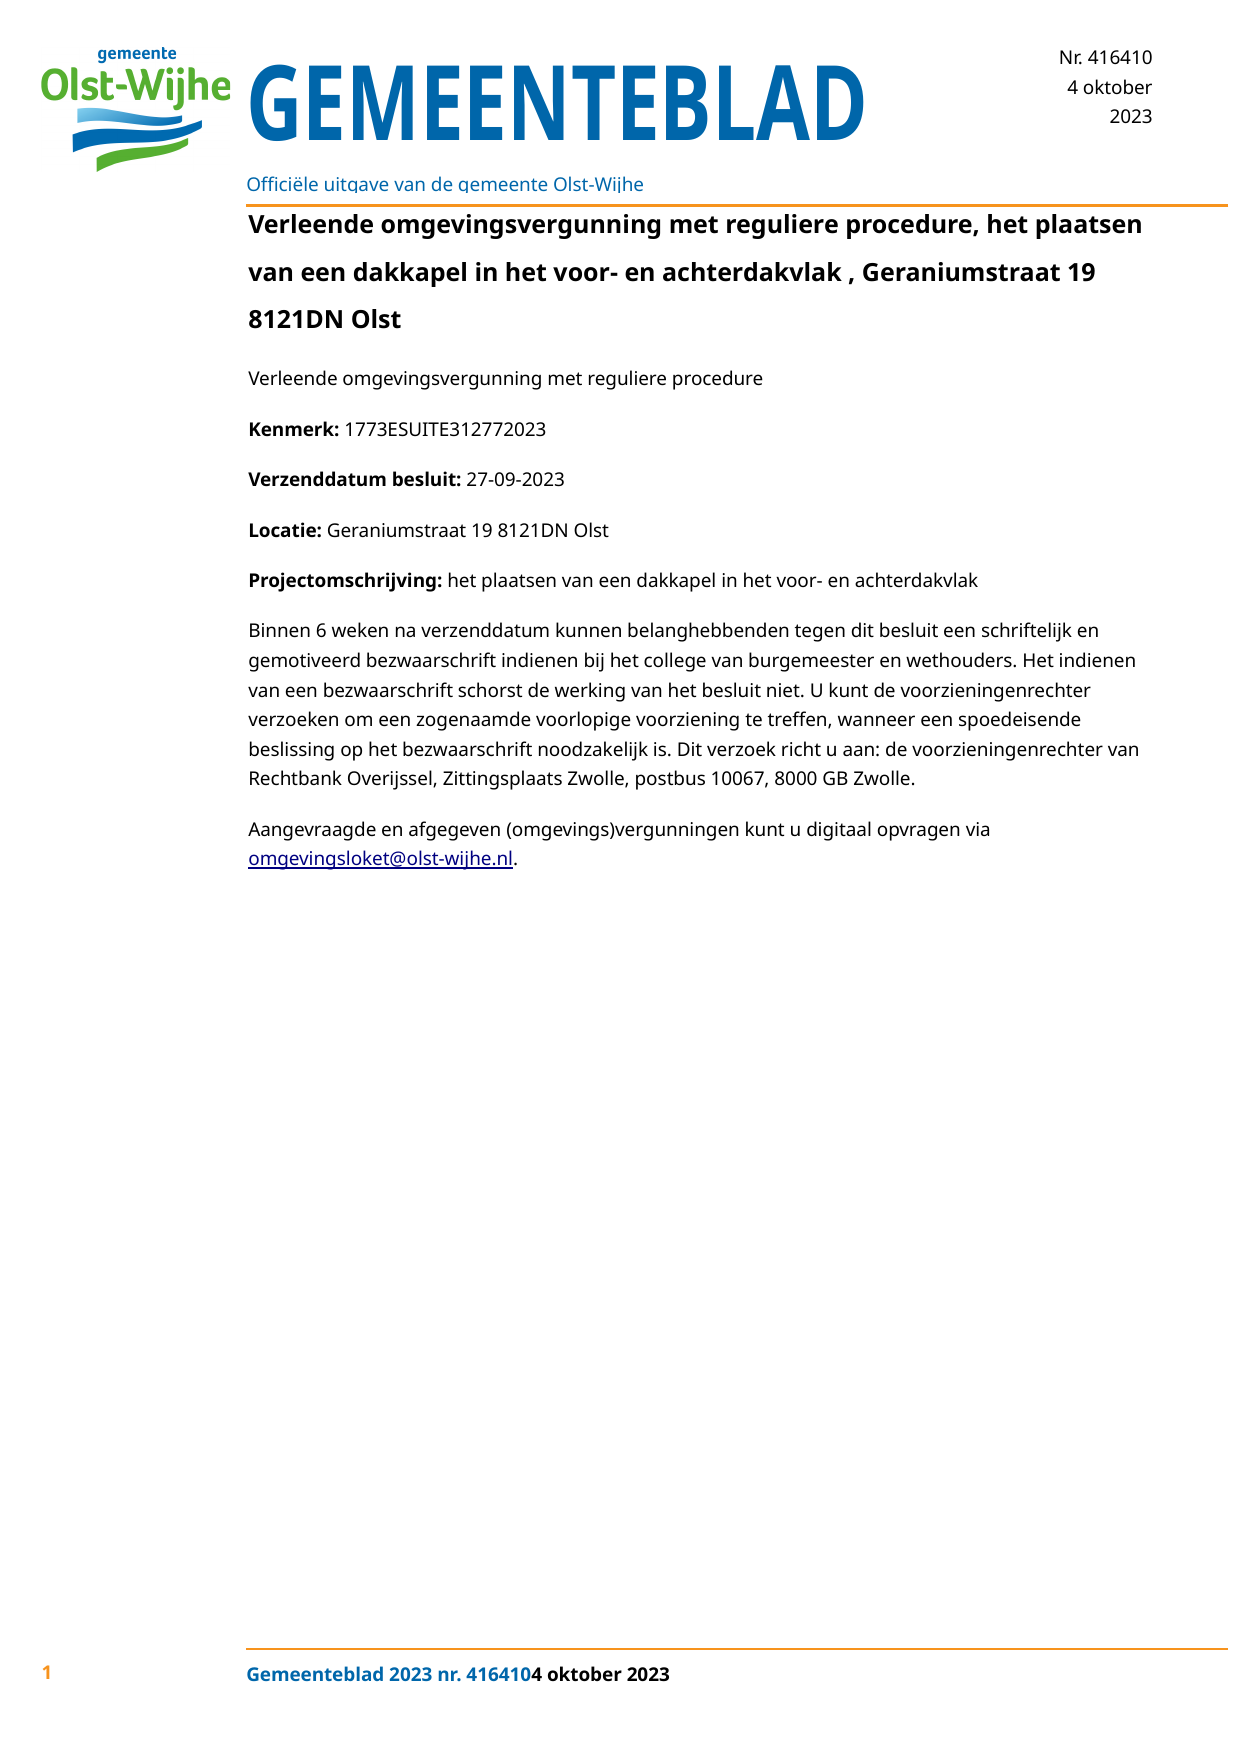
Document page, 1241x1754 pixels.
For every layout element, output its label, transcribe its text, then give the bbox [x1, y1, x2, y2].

text Verzenddatum besluit: 27-09-2023 [248, 466, 1152, 492]
picture [41, 47, 231, 172]
text Verleende omgevingsvergunning met reguliere procedure [248, 366, 1152, 391]
text Locatie: Geraniumstraat 19 8121DN Olst [248, 517, 1152, 542]
text Aangevraagde en afgegeven (omgevings)vergunningen kunt u digitaal opvragen via omgevingsloket@olst-wijhe.nl. [248, 816, 1152, 871]
text Projectomschrijving: het plaatsen van een dakkapel in het voor- en achterdakvlak [248, 567, 1152, 593]
text Kenmerk: 1773ESUITE312772023 [248, 416, 1152, 442]
text Verleende omgevingsvergunning met reguliere procedure, het plaatsen van een dakkapel in het voor- en achterdakvlak , Geraniumstraat 19 8121DN Olst [248, 207, 1152, 336]
text Binnen 6 weken na verzenddatum kunnen belanghebbenden tegen dit besluit een schriftelijk en gemotiveerd bezwaarschrift indienen bij het college van burgemeester en wethouders. Het indienen van een bezwaarschrift schorst de werking van het besluit niet. U kunt de voorzieningenrechter verzoeken om een zogenaamde voorlopige voorziening te treffen, wanneer een spoedeisende beslissing op het bezwaarschrift noodzakelijk is. Dit verzoek richt u aan: de voorzieningenrechter van Rechtbank Overijssel, Zittingsplaats Zwolle, postbus 10067, 8000 GB Zwolle. [248, 618, 1152, 791]
